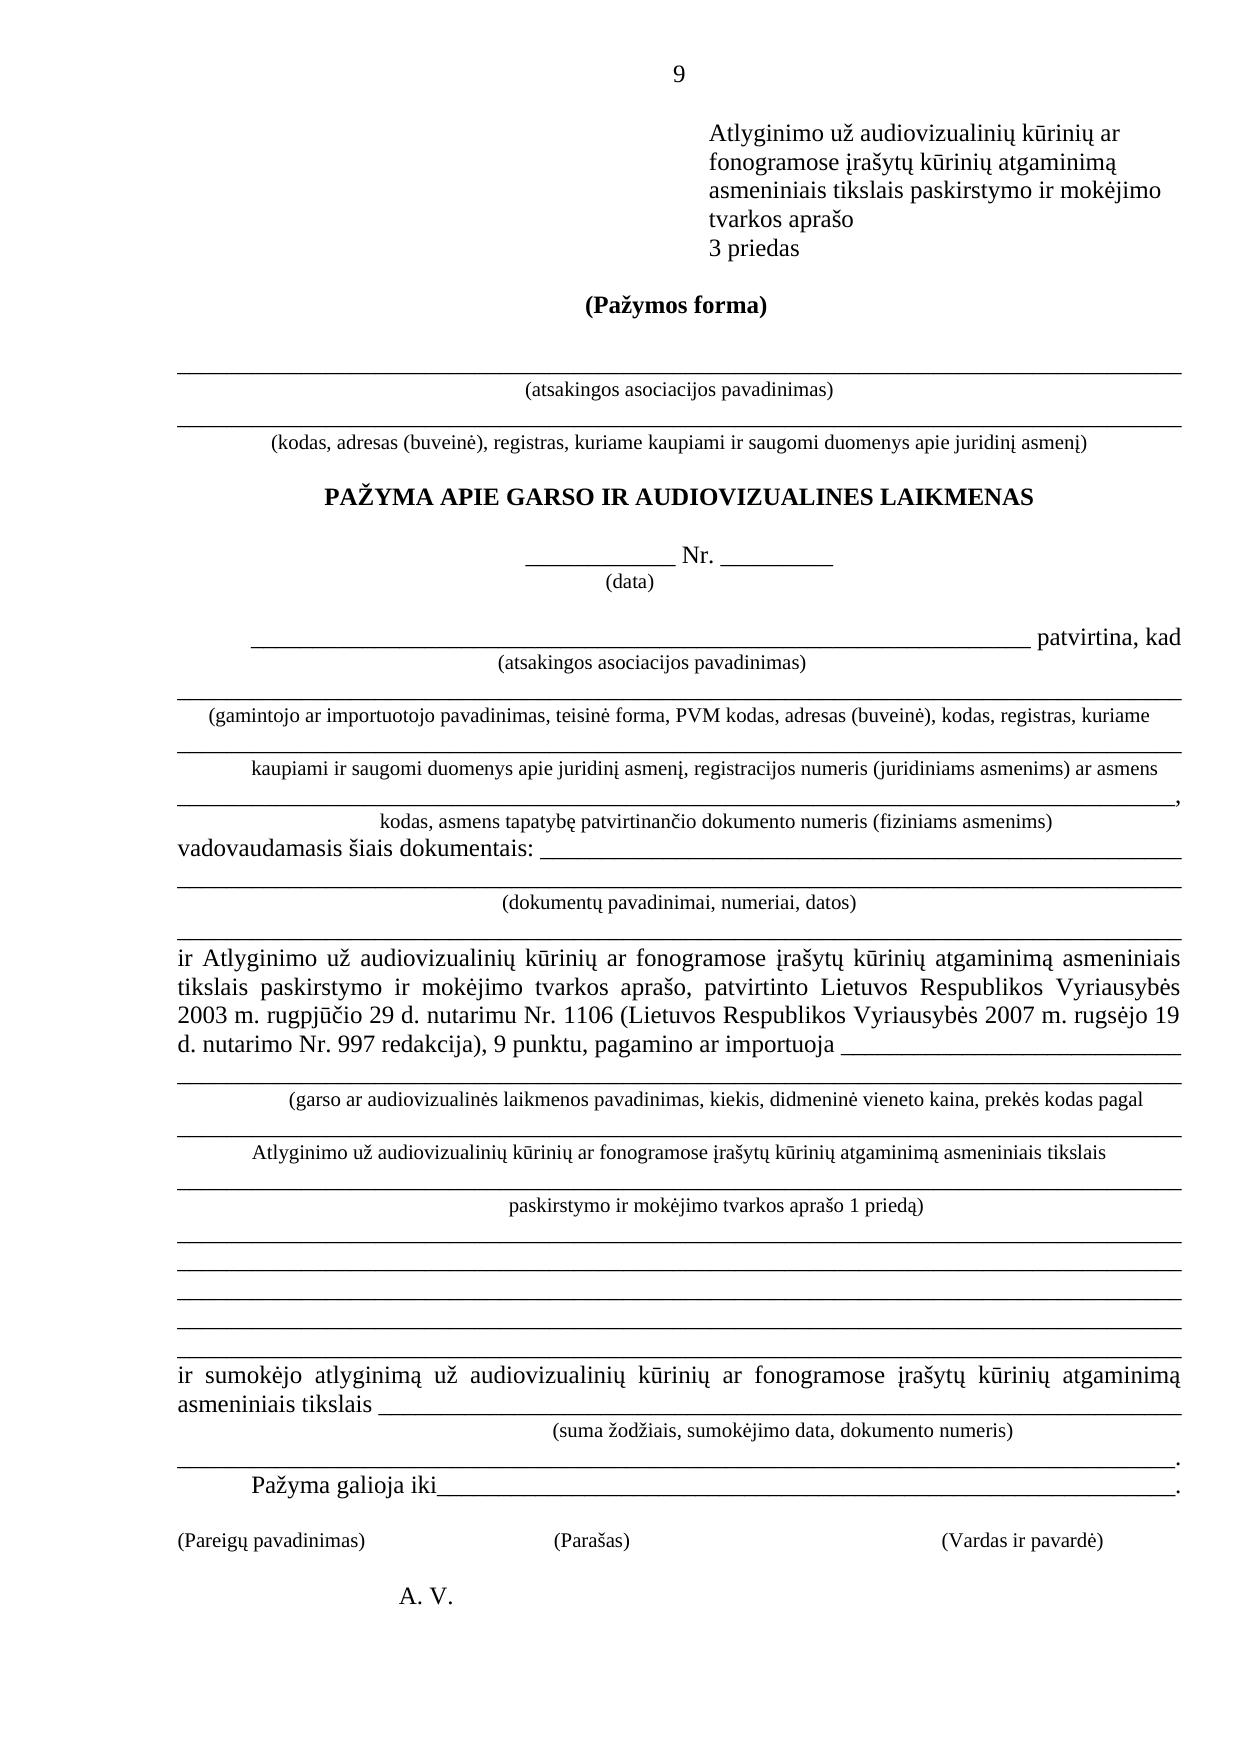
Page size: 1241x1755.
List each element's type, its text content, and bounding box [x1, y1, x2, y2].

text Pažyma galioja iki . [177, 1471, 1181, 1499]
text , [177, 780, 1181, 809]
text (suma žodžiais, sumokėjimo data, dokumento numeris) [177, 1418, 1181, 1442]
text kodas, asmens tapatybę patvirtinančio dokumento numeris (fiziniams asmenims) [177, 809, 1181, 833]
text ir Atlyginimo už audiovizualinių kūrinių ar fonogramose įrašytų kūrinių atgaminimą asmeniniais tikslais paskirstymo ir mokėjimo tvarkos aprašo, patvirtinto Lietuvos Respublikos Vyriausybės 2003 m. rugpjūčio 29 d. nutarimu Nr. 1106 (Lietuvos Respublikos Vyriausybės 2007 m. rugsėjo 19 d. nutarimo Nr. 997 redakcija), 9 punktu, pagamino ar importuoja [177, 943, 1181, 1058]
text 3 priedas [177, 233, 1181, 262]
text (garso ar audiovizualinės laikmenos pavadinimas, kiekis, didmeninė vieneto kaina, prekės kodas pagal [177, 1087, 1181, 1111]
text Atlyginimo už audiovizualinių kūrinių ar fonogramose įrašytų kūrinių atgaminimą asmeniniais tikslais [177, 1140, 1181, 1164]
text PAŽYMA APIE GARSO IR AUDIOVIZUALINES LAIKMENAS [177, 482, 1181, 511]
text . [177, 1442, 1181, 1471]
text (gamintojo ar importuotojo pavadinimas, teisinė forma, PVM kodas, adresas (buveinė), kodas, registras, kuriame [177, 703, 1181, 727]
text (Pažymos forma) [177, 291, 1181, 319]
text (kodas, adresas (buveinė), registras, kuriame kaupiami ir saugomi duomenys apie juridinį asmenį) [177, 430, 1181, 454]
text (atsakingos asociacijos pavadinimas) [177, 377, 1181, 401]
text paskirstymo ir mokėjimo tvarkos aprašo 1 priedą) [177, 1192, 1181, 1217]
text (atsakingos asociacijos pavadinimas) [177, 650, 1181, 674]
text ir sumokėjo atlyginimą už audiovizualinių kūrinių ar fonogramose įrašytų kūrinių atgaminimą asmeniniais tikslais [177, 1360, 1181, 1418]
text (dokumentų pavadinimai, numeriai, datos) [177, 890, 1181, 914]
text vadovaudamasis šiais dokumentais: [177, 833, 1181, 862]
text patvirtina, kad [177, 622, 1181, 650]
text kaupiami ir saugomi duomenys apie juridinį asmenį, registracijos numeris (juridiniams asmenims) ar asmens [177, 756, 1181, 780]
text A. V. [325, 1581, 1181, 1610]
text asmeniniais tikslais paskirstymo ir mokėjimo tvarkos aprašo [709, 176, 1181, 233]
text Atlyginimo už audiovizualinių kūrinių ar fonogramose įrašytų kūrinių atgaminimą [709, 118, 1181, 176]
text (data) [532, 569, 1181, 593]
text (Pareigų pavadinimas) (Parašas) (Vardas ir pavardė) [177, 1528, 1181, 1552]
text ____________ Nr. _________ [177, 540, 1181, 569]
